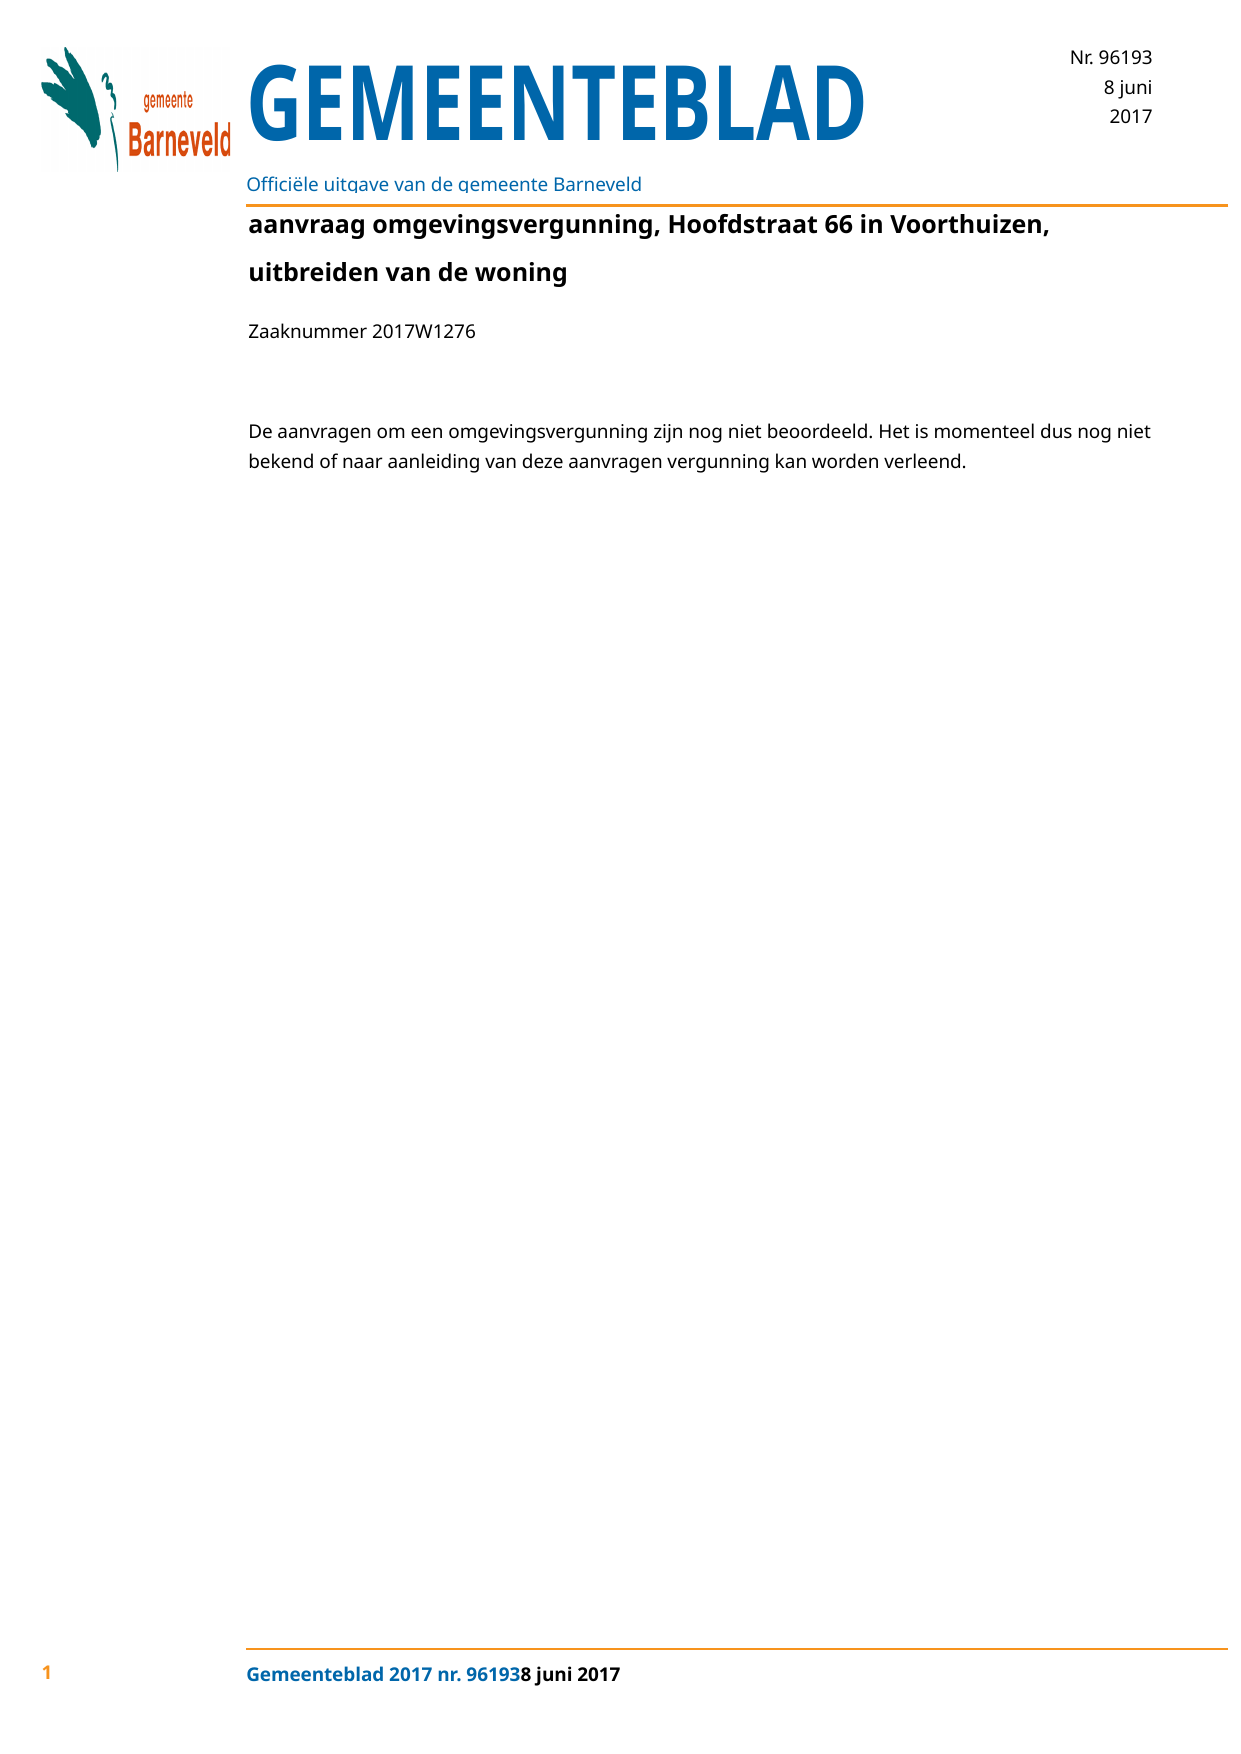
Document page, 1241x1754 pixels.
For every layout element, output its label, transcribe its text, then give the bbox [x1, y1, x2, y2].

picture [41, 47, 231, 172]
text Zaaknummer 2017W1276 [248, 318, 1152, 344]
text De aanvragen om een omgevingsvergunning zijn nog niet beoordeeld. Het is momenteel dus nog niet bekend of naar aanleiding van deze aanvragen vergunning kan worden verleend. [248, 419, 1152, 474]
text aanvraag omgevingsvergunning, Hoofdstraat 66 in Voorthuizen, uitbreiden van de woning [248, 207, 1152, 288]
